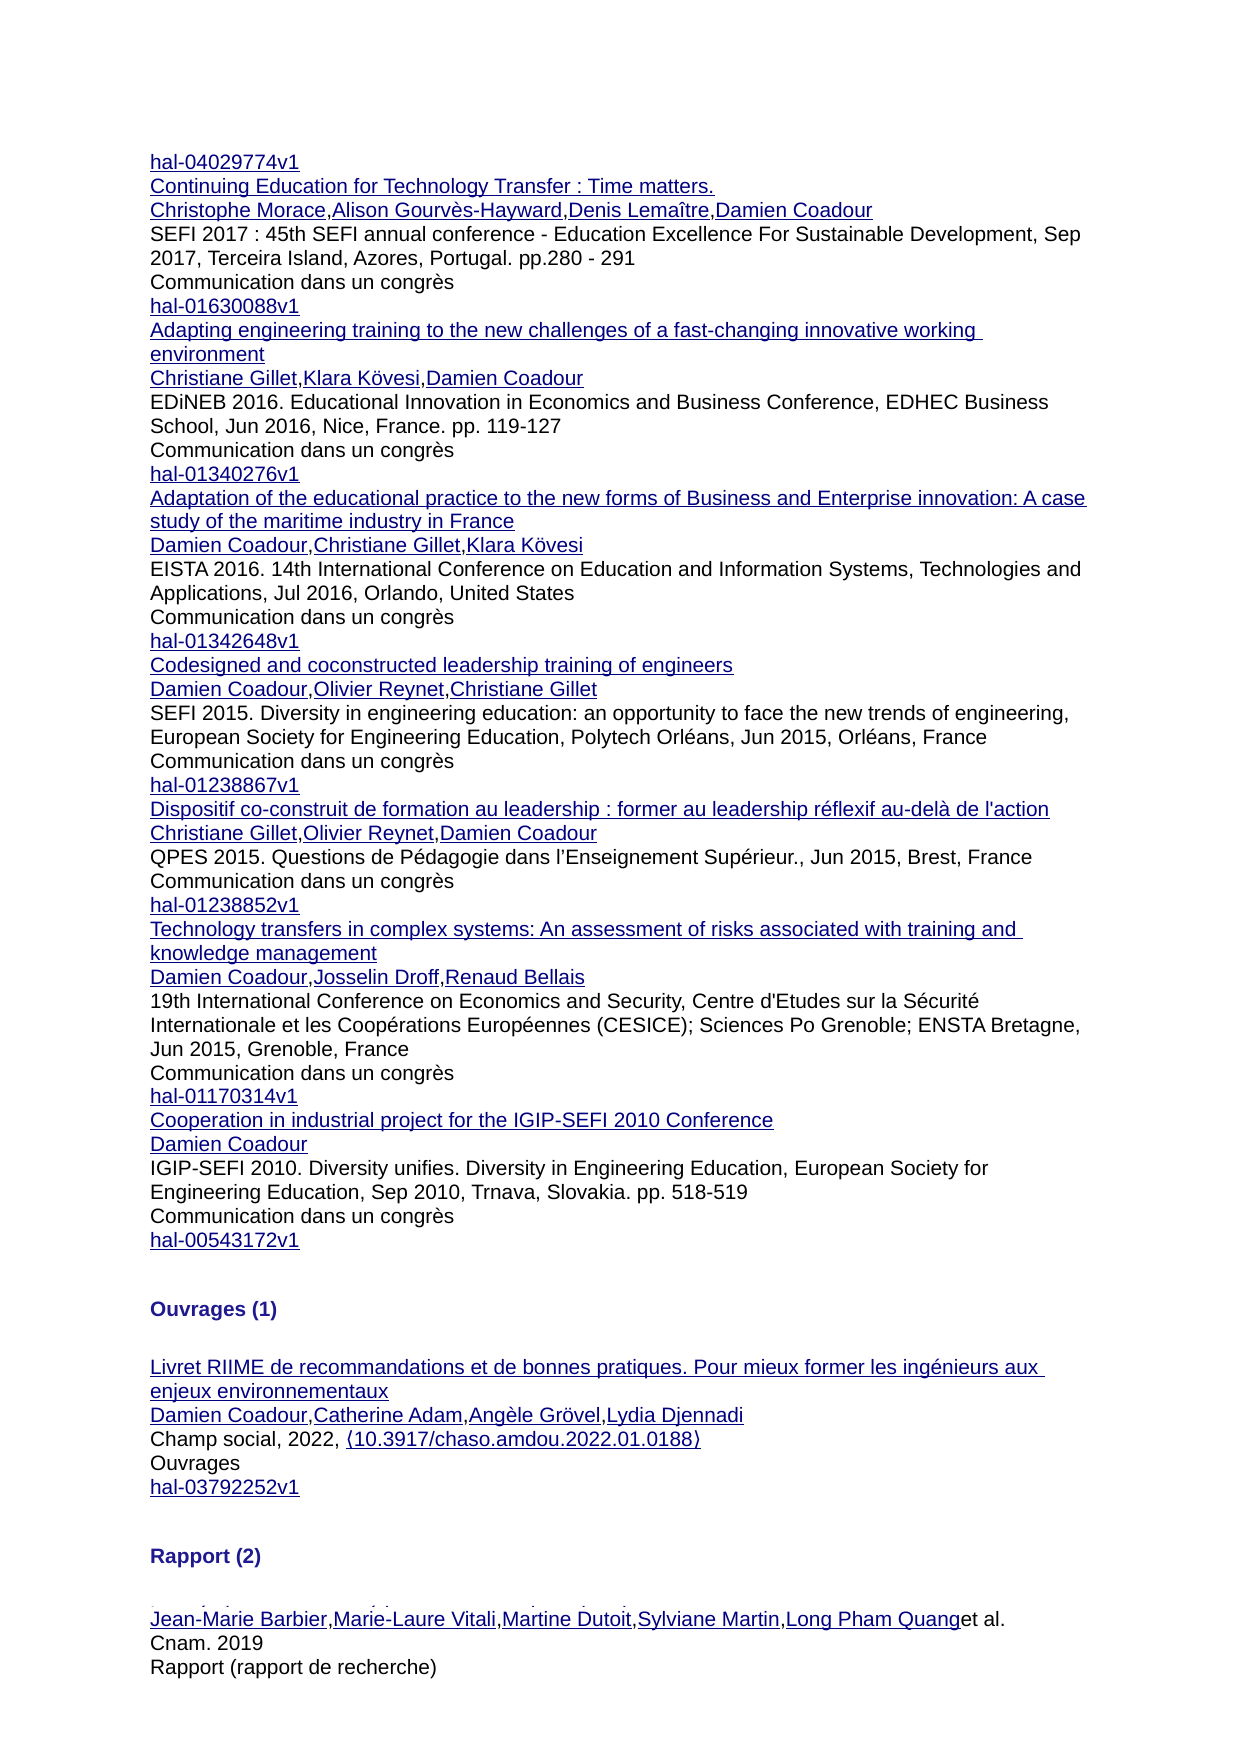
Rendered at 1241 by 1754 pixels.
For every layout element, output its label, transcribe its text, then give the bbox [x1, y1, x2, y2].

subtitle Rapport (2) [150, 1544, 1090, 1568]
table_header Livret RIIME de recommandations et de bonnes pratiques. Pour mieux former les ingénieurs aux enjeux environnementaux Damien Coadour,Catherine Adam,Angèle Grövel,Lydia Djennadi Champ social, 2022, ⟨10.3917/chaso.amdou.2022.01.0188⟩ Ouvrages hal-03792252v1 [150, 1355, 1090, 1499]
table_cell Technology transfers in complex systems: An assessment of risks associated with training and knowledge management Damien Coadour,Josselin Droff,Renaud Bellais 19th International Conference on Economics and Security, Centre d'Etudes sur la Sécurité Internationale et les Coopérations Européennes (CESICE); Sciences Po Grenoble; ENSTA Bretagne, Jun 2015, Grenoble, France Communication dans un congrès hal-01170314v1 [150, 917, 1090, 1108]
table_cell Dispositif co-construit de formation au leadership : former au leadership réflexif au-delà de l'action Christiane Gillet,Olivier Reynet,Damien Coadour QPES 2015. Questions de Pédagogie dans l’Enseignement Supérieur., Jun 2015, Brest, France Communication dans un congrès hal-01238852v1 [150, 797, 1090, 917]
table_cell Continuing Education for Technology Transfer : Time matters. Christophe Morace,Alison Gourvès-Hayward,Denis Lemaître,Damien Coadour SEFI 2017 : 45th SEFI annual conference - Education Excellence For Sustainable Development, Sep 2017, Terceira Island, Azores, Portugal. pp.280 - 291 Communication dans un congrès hal-01630088v1 [150, 174, 1090, 318]
table_cell hal-04029774v1 [150, 150, 1090, 174]
table_header La création comme expérience : rapport de recherche Jean-Marie Barbier,Marie-Laure Vitali,Martine Dutoit,Sylviane Martin,Long Pham Quanget al. Cnam. 2019 Rapport (rapport de recherche) hal-04030063v1 [150, 1602, 1090, 1679]
table_cell Cooperation in industrial project for the IGIP-SEFI 2010 Conference Damien Coadour IGIP-SEFI 2010. Diversity unifies. Diversity in Engineering Education, European Society for Engineering Education, Sep 2010, Trnava, Slovakia. pp. 518-519 Communication dans un congrès hal-00543172v1 [150, 1108, 1090, 1252]
subtitle Ouvrages (1) [150, 1297, 1090, 1321]
table_cell Adaptation of the educational practice to the new forms of Business and Enterprise innovation: A case study of the maritime industry in France Damien Coadour,Christiane Gillet,Klara Kövesi EISTA 2016. 14th International Conference on Education and Information Systems, Technologies and Applications, Jul 2016, Orlando, United States Communication dans un congrès hal-01342648v1 [150, 485, 1090, 653]
table_cell Adapting engineering training to the new challenges of a fast-changing innovative working environment Christiane Gillet,Klara Kövesi,Damien Coadour EDiNEB 2016. Educational Innovation in Economics and Business Conference, EDHEC Business School, Jun 2016, Nice, France. pp. 119-127 Communication dans un congrès hal-01340276v1 [150, 318, 1090, 485]
table_cell Codesigned and coconstructed leadership training of engineers Damien Coadour,Olivier Reynet,Christiane Gillet SEFI 2015. Diversity in engineering education: an opportunity to face the new trends of engineering, European Society for Engineering Education, Polytech Orléans, Jun 2015, Orléans, France Communication dans un congrès hal-01238867v1 [150, 653, 1090, 797]
